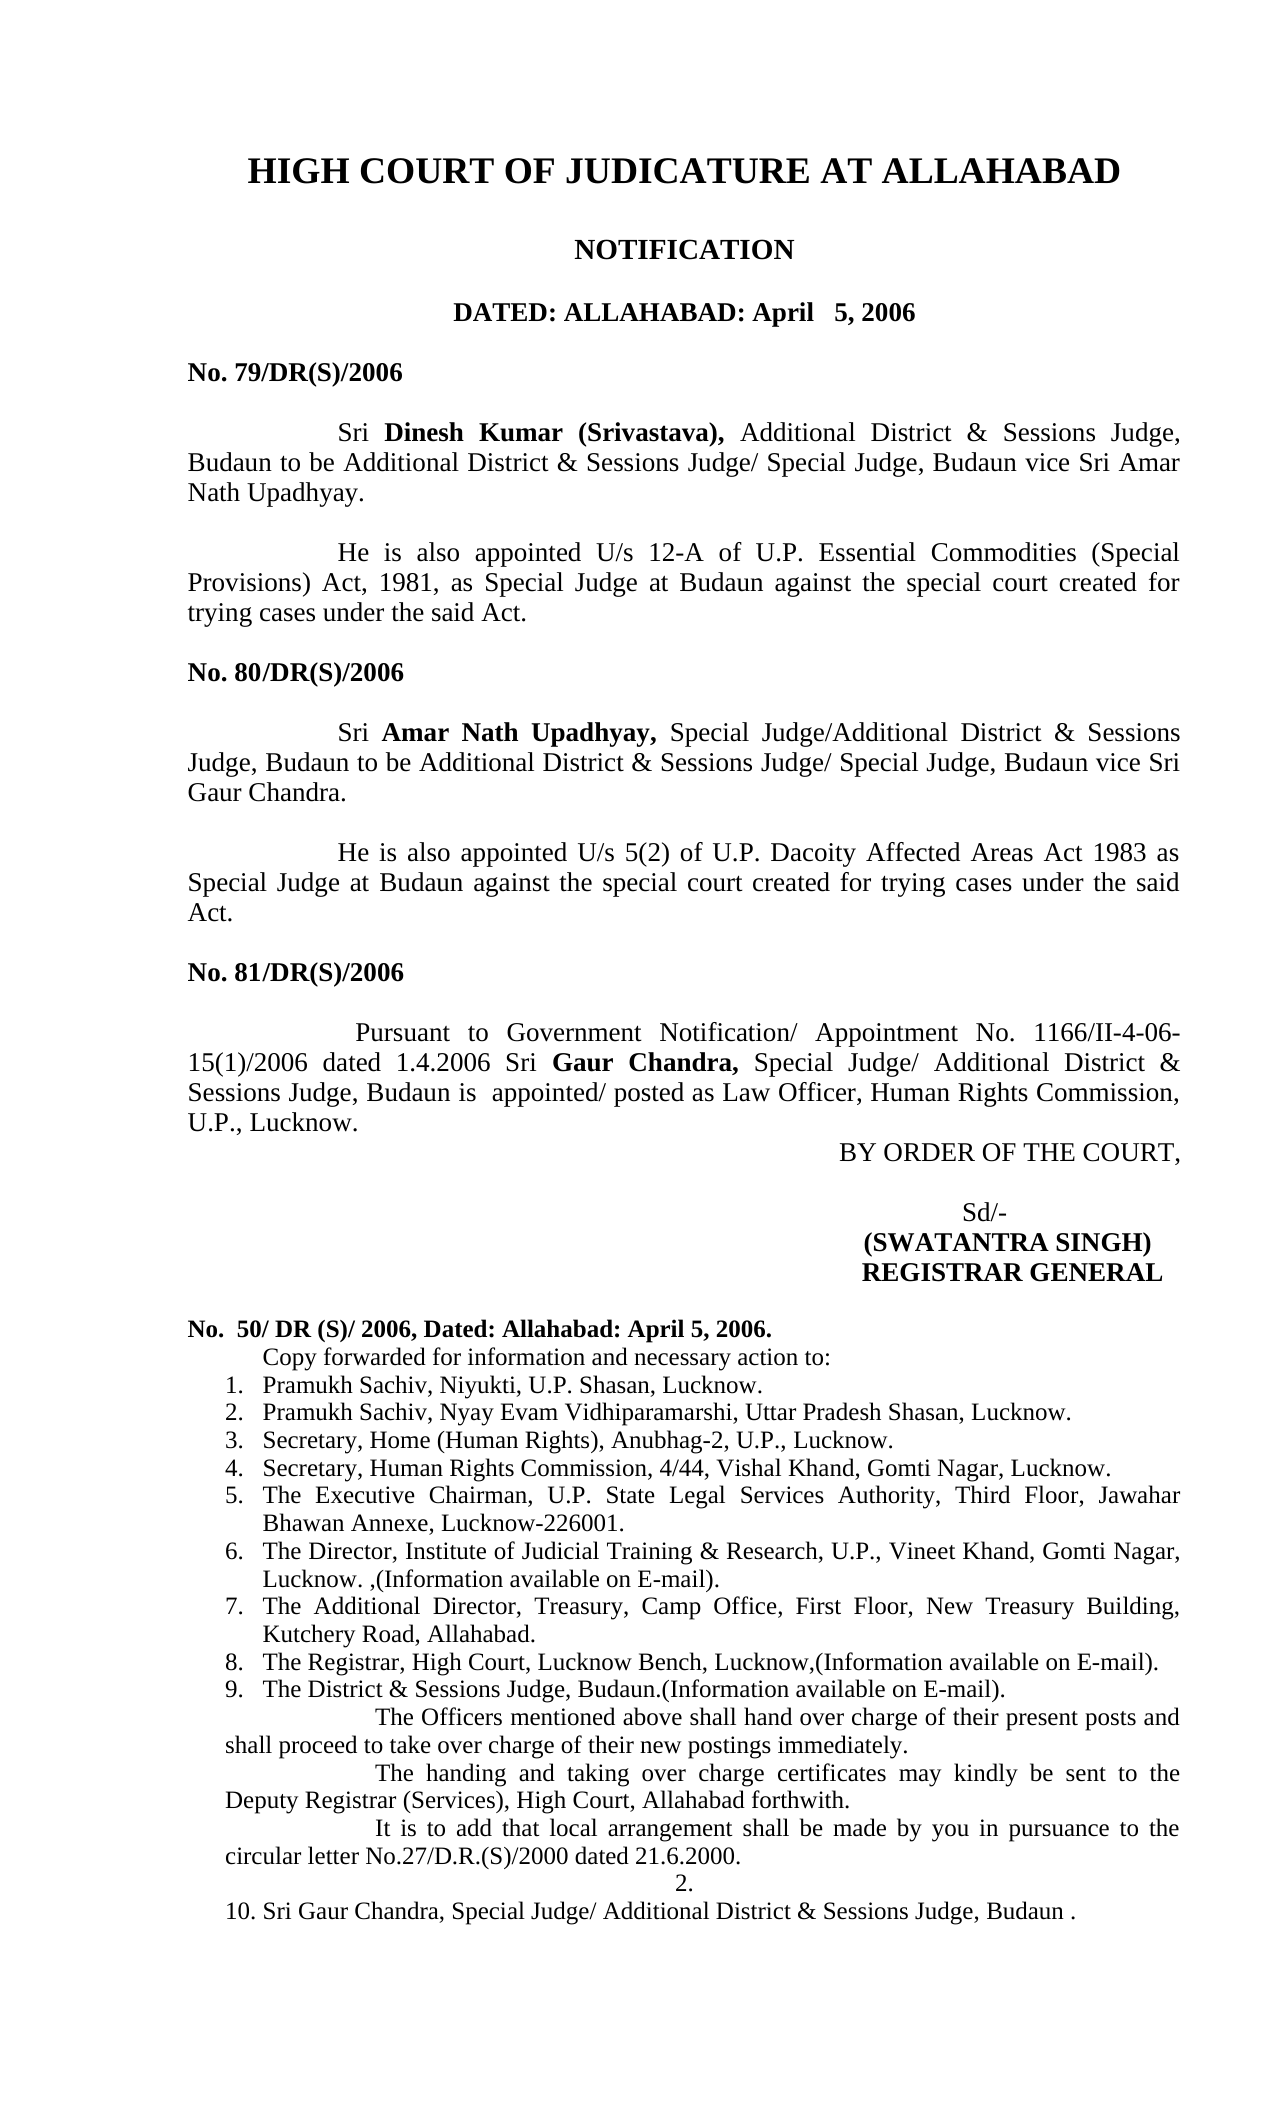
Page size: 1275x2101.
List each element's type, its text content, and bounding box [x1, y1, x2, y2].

text Pursuant to Government Notification/ Appointment No. 1166/II-4-06-15(1)/2006 dated 1.4.2006 Sri Gaur Chandra, Special Judge/ Additional District & Sessions Judge, Budaun is appointed/ posted as Law Officer, Human Rights Commission, U.P., Lucknow. [187, 1018, 1181, 1138]
list Secretary, Home (Human Rights), Anubhag-2, U.P., Lucknow. [225, 1426, 1181, 1454]
subtitle REGISTRAR GENERAL [187, 1258, 1181, 1288]
text Sri Dinesh Kumar (Srivastava), Additional District & Sessions Judge, Budaun to be Additional District & Sessions Judge/ Special Judge, Budaun vice Sri Amar Nath Upadhyay. [187, 418, 1181, 508]
list The Executive Chairman, U.P. State Legal Services Authority, Third Floor, Jawahar Bhawan Annexe, Lucknow-226001. [225, 1482, 1181, 1537]
list The Registrar, High Court, Lucknow Bench, Lucknow,(Information available on E-mail). [225, 1648, 1181, 1676]
text No. 50/ DR (S)/ 2006, Dated: Allahabad: April 5, 2006. [187, 1315, 1181, 1343]
text NOTIFICATION [187, 233, 1181, 265]
list The District & Sessions Judge, Budaun.(Information available on E-mail). [225, 1676, 1181, 1703]
list The Additional Director, Treasury, Camp Office, First Floor, New Treasury Building, Kutchery Road, Allahabad. [225, 1592, 1181, 1648]
subtitle No. 80 /DR(S)/2006 [187, 658, 1181, 688]
list Pramukh Sachiv, Nyay Evam Vidhiparamarshi, Uttar Pradesh Shasan, Lucknow. [225, 1398, 1181, 1426]
text He is also appointed U/s 5(2) of U.P. Dacoity Affected Areas Act 1983 as Special Judge at Budaun against the special court created for trying cases under the said Act. [187, 838, 1181, 928]
text BY ORDER OF THE COURT, [187, 1138, 1181, 1168]
text Sri Amar Nath Upadhyay, Special Judge/Additional District & Sessions Judge, Budaun to be Additional District & Sessions Judge/ Special Judge, Budaun vice Sri Gaur Chandra. [187, 718, 1181, 808]
text It is to add that local arrangement shall be made by you in pursuance to the circular letter No.27/D.R.(S)/2000 dated 21.6.2000. [187, 1814, 1181, 1869]
text 2. [187, 1869, 1181, 1897]
list Pramukh Sachiv, Niyukti, U.P. Shasan, Lucknow. [225, 1371, 1181, 1398]
text Sd/- [187, 1198, 1181, 1228]
subtitle No. 81 /DR(S)/2006 [187, 958, 1181, 988]
list The Director, Institute of Judicial Training & Research, U.P., Vineet Khand, Gomti Nagar, Lucknow. ,(Information available on E-mail). [225, 1537, 1181, 1592]
text (SWATANTRA SINGH) [187, 1228, 1181, 1258]
subtitle No. 79/DR(S)/2006 [187, 358, 1181, 388]
text He is also appointed U/s 12-A of U.P. Essential Commodities (Special Provisions) Act, 1981, as Special Judge at Budaun against the special court created for trying cases under the said Act. [187, 538, 1181, 628]
text The handing and taking over charge certificates may kindly be sent to the Deputy Registrar (Services), High Court, Allahabad forthwith. [187, 1759, 1181, 1814]
text The Officers mentioned above shall hand over charge of their present posts and shall proceed to take over charge of their new postings immediately. [187, 1703, 1181, 1759]
list Sri Gaur Chandra, Special Judge/ Additional District & Sessions Judge, Budaun . [225, 1897, 1181, 1925]
subtitle DATED: ALLAHABAD: April 5, 2006 [187, 298, 1181, 328]
title HIGH COURT OF JUDICATURE AT ALLAHABAD [187, 150, 1181, 192]
text Copy forwarded for information and necessary action to: [187, 1343, 1181, 1371]
list Secretary, Human Rights Commission, 4/44, Vishal Khand, Gomti Nagar, Lucknow. [225, 1454, 1181, 1482]
